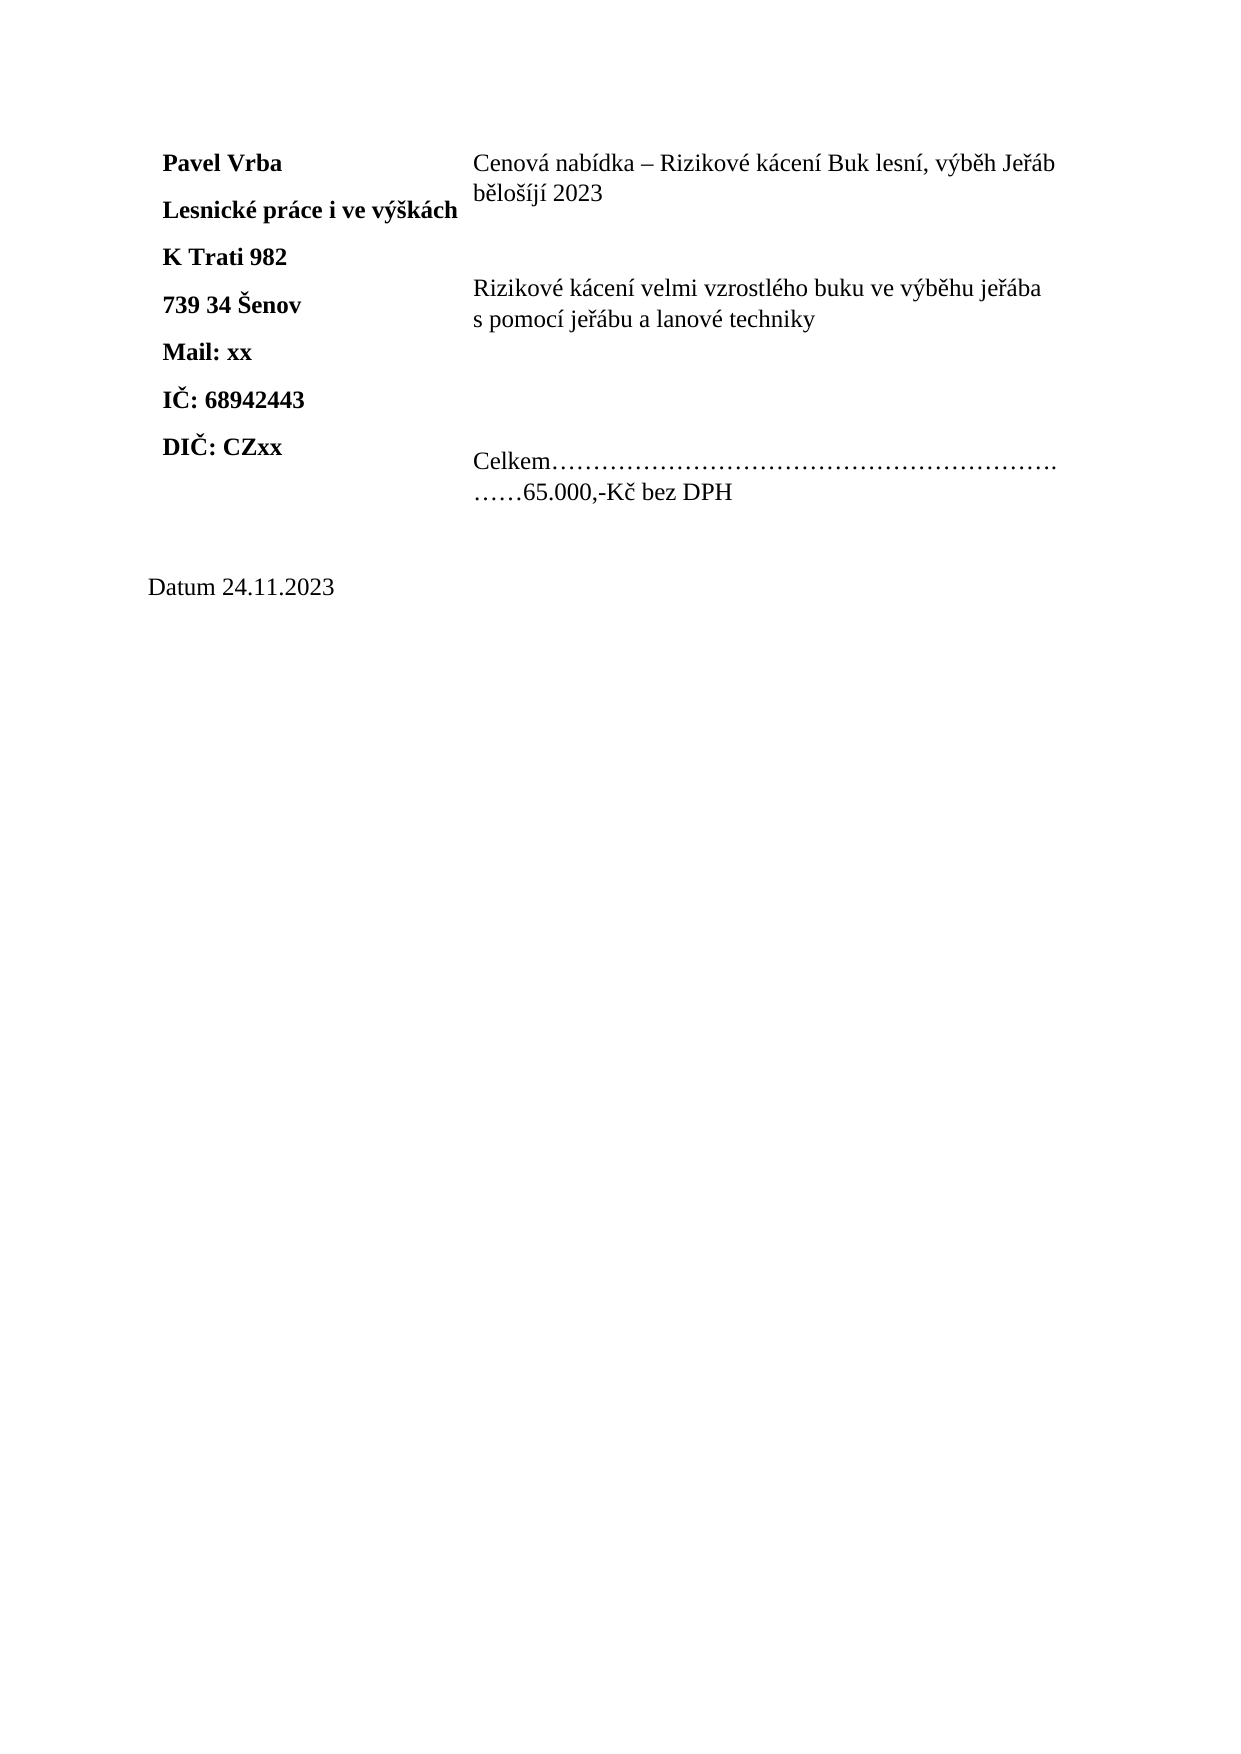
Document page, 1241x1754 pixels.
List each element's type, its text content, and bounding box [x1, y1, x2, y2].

text [162, 366, 458, 385]
text [162, 271, 458, 290]
text [162, 319, 458, 337]
text Mail: xx [162, 337, 458, 366]
text Lesnické práce i ve výškách [162, 195, 458, 224]
text IČ: 68942443 [162, 385, 458, 413]
text [162, 224, 458, 242]
text 739 34 Šenov [162, 290, 458, 319]
text [162, 461, 458, 500]
text Pavel Vrba [162, 148, 458, 176]
text [162, 413, 458, 432]
text Datum 24.11.2023 [148, 572, 1093, 600]
text Rizikové kácení velmi vzrostlého buku ve výběhu jeřába s pomocí jeřábu a lanové techniky [458, 273, 1093, 333]
text Celkem…………………………………………………….……65.000,-Kč bez DPH [148, 446, 1093, 506]
text K Trati 982 [162, 242, 458, 271]
text DIČ: CZxx [162, 432, 458, 461]
text Cenová nabídka – Rizikové kácení Buk lesní, výběh Jeřáb bělošíjí 2023 [148, 148, 1093, 207]
